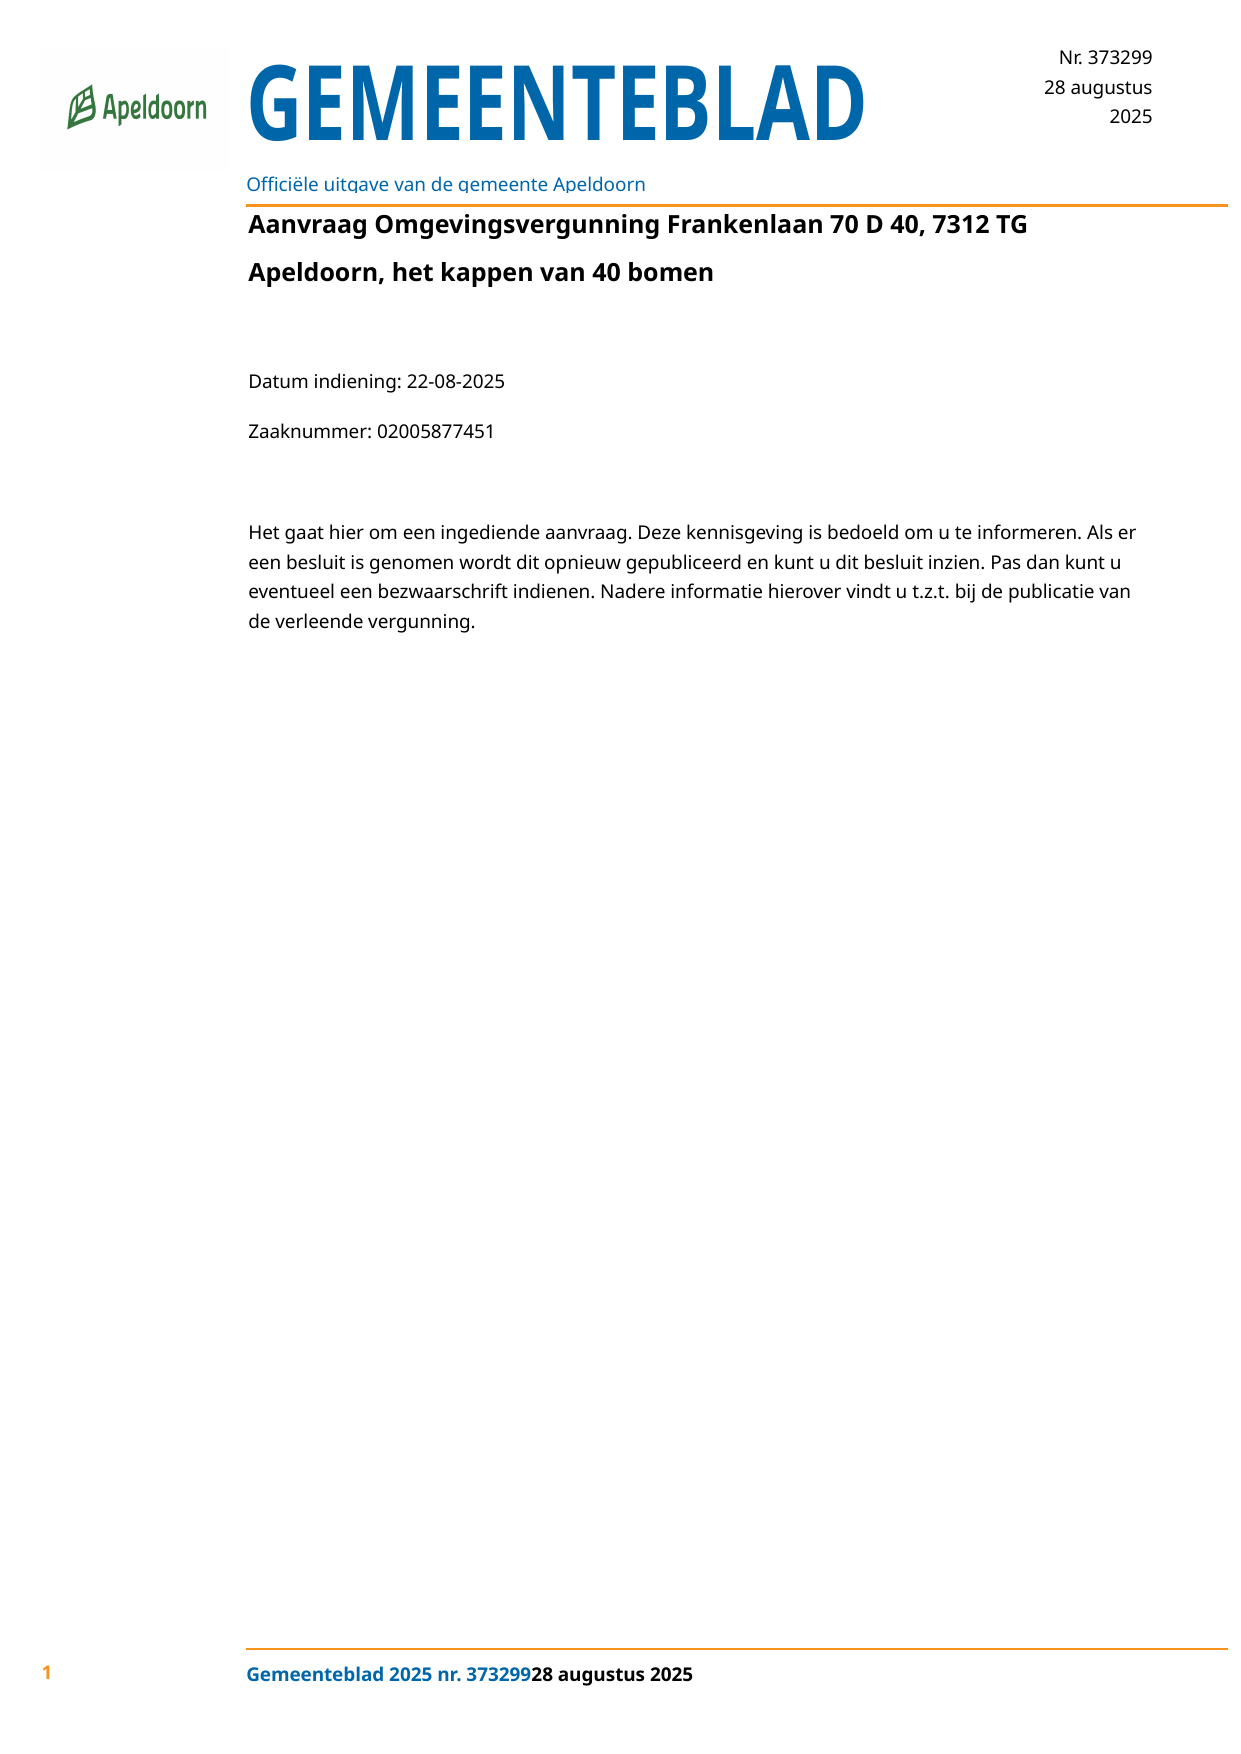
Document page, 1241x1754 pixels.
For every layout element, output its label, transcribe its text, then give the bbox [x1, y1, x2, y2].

text Zaaknummer: 02005877451 [248, 419, 1152, 444]
text Het gaat hier om een ingediende aanvraag. Deze kennisgeving is bedoeld om u te informeren. Als er een besluit is genomen wordt dit opnieuw gepubliceerd en kunt u dit besluit inzien. Pas dan kunt u eventueel een bezwaarschrift indienen. Nadere informatie hierover vindt u t.z.t. bij de publicatie van de verleende vergunning. [248, 519, 1152, 634]
text Aanvraag Omgevingsvergunning Frankenlaan 70 D 40, 7312 TG Apeldoorn, het kappen van 40 bomen [248, 207, 1152, 288]
picture [41, 47, 231, 172]
text Datum indiening: 22-08-2025 [248, 368, 1152, 394]
